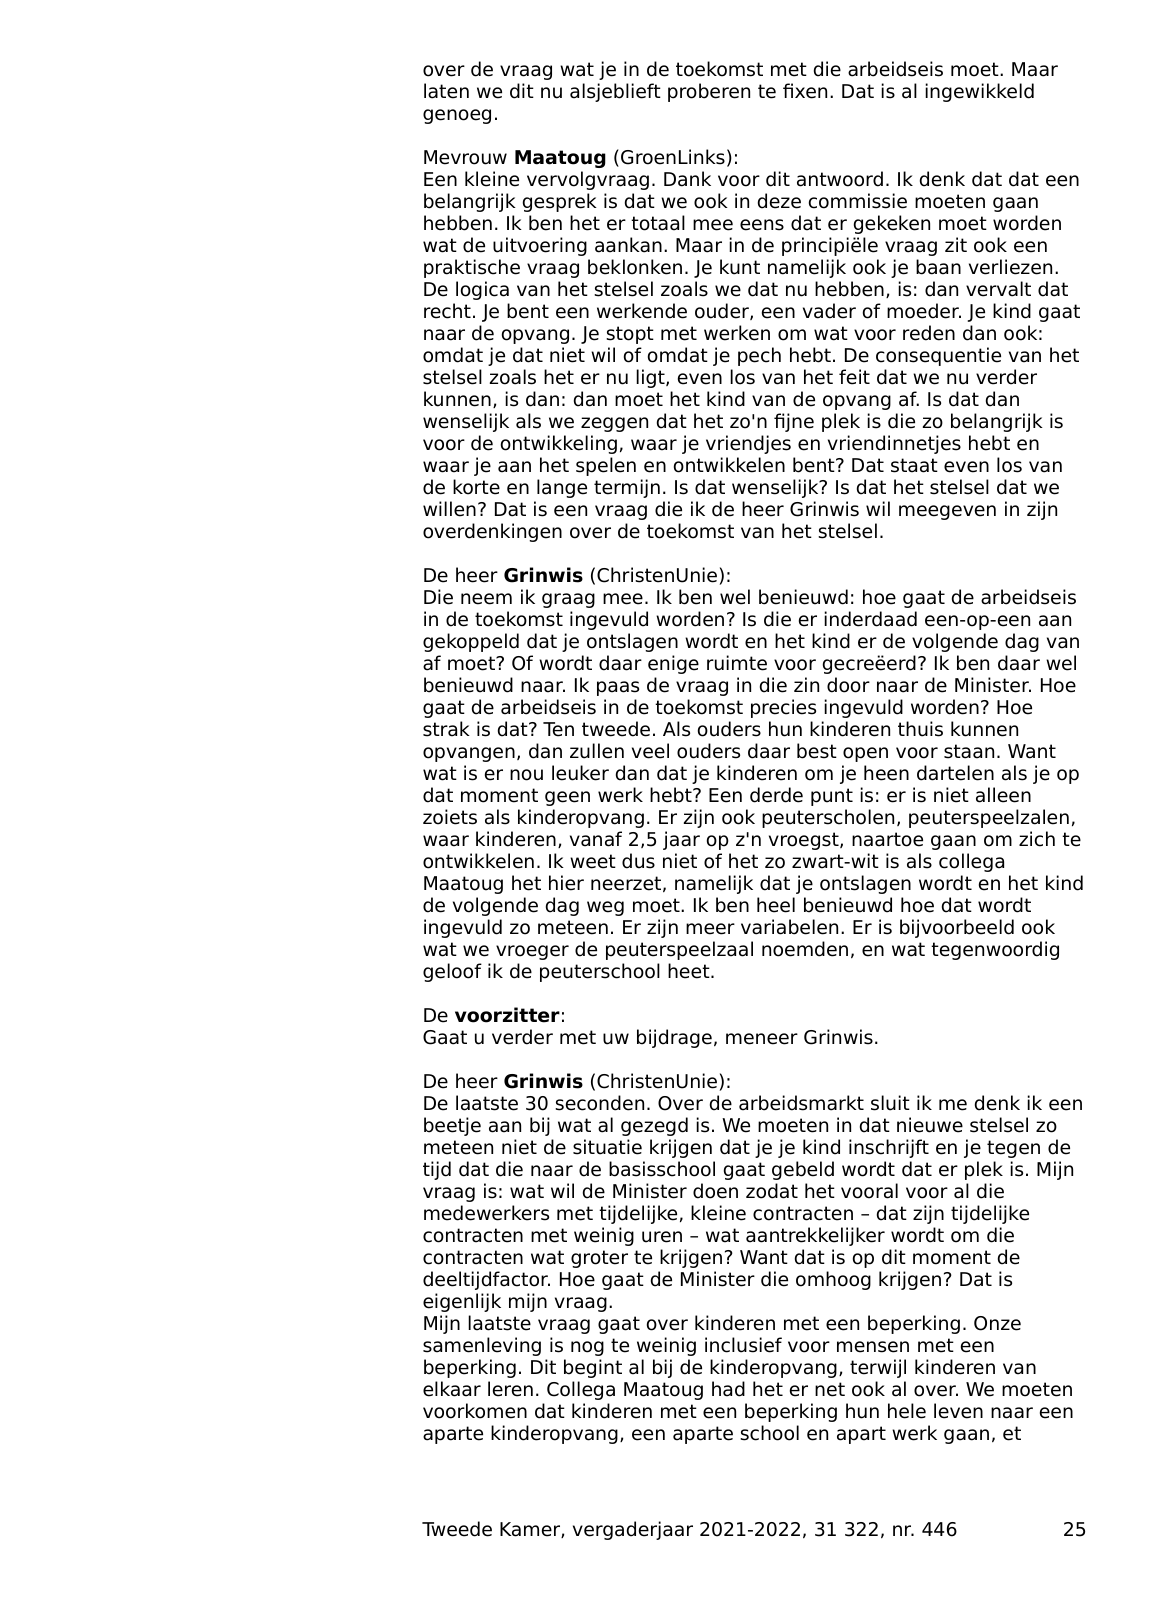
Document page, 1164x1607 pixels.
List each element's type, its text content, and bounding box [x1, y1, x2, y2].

text Mevrouw Maatoug (GroenLinks): [422, 147, 1087, 169]
text Die neem ik graag mee. Ik ben wel benieuwd: hoe gaat de arbeidseis in de toekomst ingevuld worden? Is die er inderdaad een-op-een aan gekoppeld dat je ontslagen wordt en het kind er de volgende dag van af moet? Of wordt daar enige ruimte voor gecreëerd? Ik ben daar wel benieuwd naar. Ik paas de vraag in die zin door naar de Minister. Hoe gaat de arbeidseis in de toekomst precies ingevuld worden? Hoe strak is dat? Ten tweede. Als ouders hun kinderen thuis kunnen opvangen, dan zullen veel ouders daar best open voor staan. Want wat is er nou leuker dan dat je kinderen om je heen dartelen als je op dat moment geen werk hebt? Een derde punt is: er is niet alleen zoiets als kinderopvang. Er zijn ook peuterscholen, peuterspeelzalen, waar kinderen, vanaf 2,5 jaar op z'n vroegst, naartoe gaan om zich te ontwikkelen. Ik weet dus niet of het zo zwart-wit is als collega Maatoug het hier neerzet, namelijk dat je ontslagen wordt en het kind de volgende dag weg moet. Ik ben heel benieuwd hoe dat wordt ingevuld zo meteen. Er zijn meer variabelen. Er is bijvoorbeeld ook wat we vroeger de peuterspeelzaal noemden, en wat tegenwoordig geloof ik de peuterschool heet. [422, 587, 1087, 983]
text Een kleine vervolgvraag. Dank voor dit antwoord. Ik denk dat dat een belangrijk gesprek is dat we ook in deze commissie moeten gaan hebben. Ik ben het er totaal mee eens dat er gekeken moet worden wat de uitvoering aankan. Maar in de principiële vraag zit ook een praktische vraag beklonken. Je kunt namelijk ook je baan verliezen. De logica van het stelsel zoals we dat nu hebben, is: dan vervalt dat recht. Je bent een werkende ouder, een vader of moeder. Je kind gaat naar de opvang. Je stopt met werken om wat voor reden dan ook: omdat je dat niet wil of omdat je pech hebt. De consequentie van het stelsel zoals het er nu ligt, even los van het feit dat we nu verder kunnen, is dan: dan moet het kind van de opvang af. Is dat dan wenselijk als we zeggen dat het zo'n fijne plek is die zo belangrijk is voor de ontwikkeling, waar je vriendjes en vriendinnetjes hebt en waar je aan het spelen en ontwikkelen bent? Dat staat even los van de korte en lange termijn. Is dat wenselijk? Is dat het stelsel dat we willen? Dat is een vraag die ik de heer Grinwis wil meegeven in zijn overdenkingen over de toekomst van het stelsel. [422, 169, 1087, 543]
text De heer Grinwis (ChristenUnie): [422, 1071, 1087, 1093]
text De heer Grinwis (ChristenUnie): [422, 565, 1087, 587]
text Mijn laatste vraag gaat over kinderen met een beperking. Onze samenleving is nog te weinig inclusief voor mensen met een beperking. Dit begint al bij de kinderopvang, terwijl kinderen van elkaar leren. Collega Maatoug had het er net ook al over. We moeten voorkomen dat kinderen met een beperking hun hele leven naar een aparte kinderopvang, een aparte school en apart werk gaan, et [422, 1313, 1087, 1444]
text over de vraag wat je in de toekomst met die arbeidseis moet. Maar laten we dit nu alsjeblieft proberen te fixen. Dat is al ingewikkeld genoeg. [422, 59, 1087, 125]
text De laatste 30 seconden. Over de arbeidsmarkt sluit ik me denk ik een beetje aan bij wat al gezegd is. We moeten in dat nieuwe stelsel zo meteen niet de situatie krijgen dat je je kind inschrijft en je tegen de tijd dat die naar de basisschool gaat gebeld wordt dat er plek is. Mijn vraag is: wat wil de Minister doen zodat het vooral voor al die medewerkers met tijdelijke, kleine contracten – dat zijn tijdelijke contracten met weinig uren – wat aantrekkelijker wordt om die contracten wat groter te krijgen? Want dat is op dit moment de deeltijdfactor. Hoe gaat de Minister die omhoog krijgen? Dat is eigenlijk mijn vraag. [422, 1093, 1087, 1313]
text De voorzitter: [422, 1005, 1087, 1027]
text Gaat u verder met uw bijdrage, meneer Grinwis. [422, 1027, 1087, 1049]
